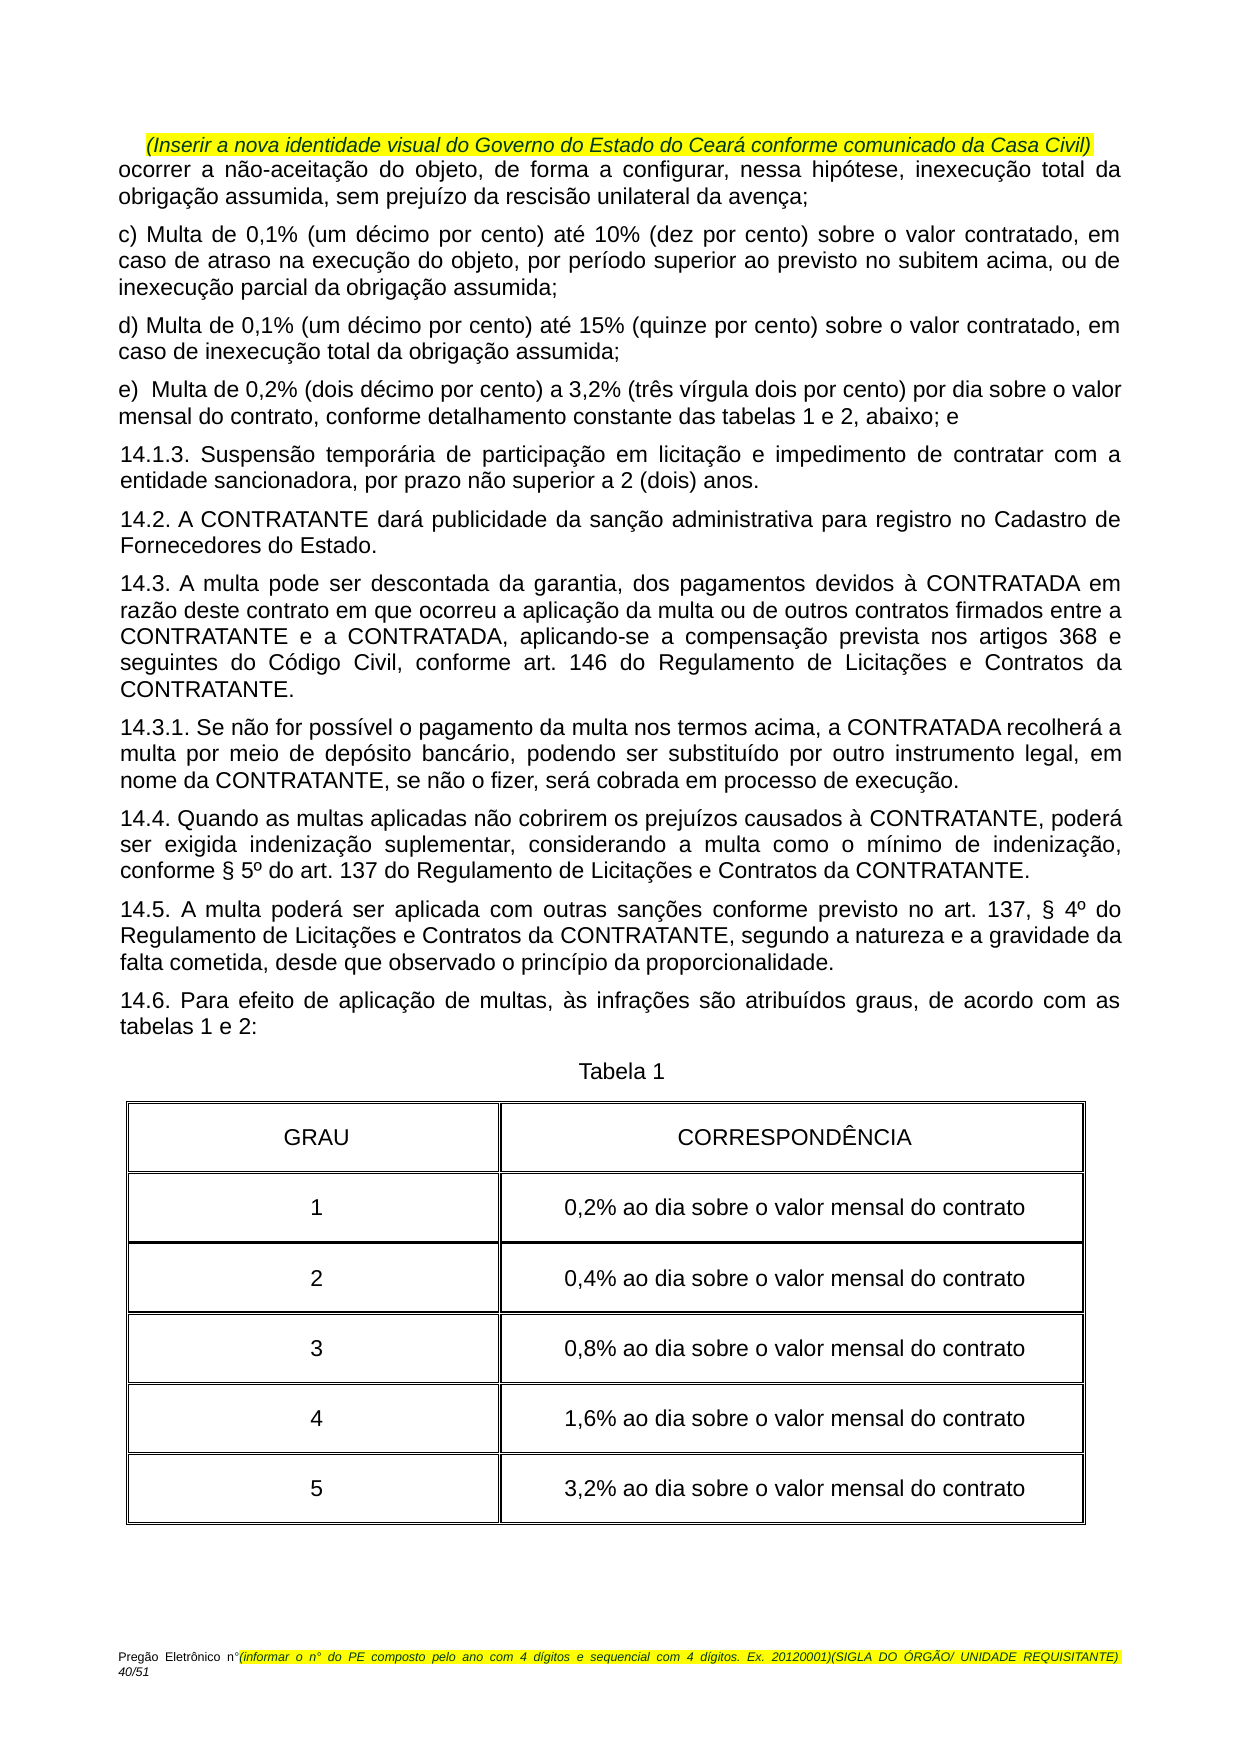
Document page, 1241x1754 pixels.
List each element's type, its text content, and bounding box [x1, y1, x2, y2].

table_cell 1 [129, 1174, 498, 1241]
text c) Multa de 0,1% (um décimo por cento) até 10% (dez por cento) sobre o valor contratado, em caso de atraso na execução do objeto, por período superior ao previsto no subitem acima, ou de inexecução parcial da obrigação assumida; [118, 221, 1122, 300]
text Tabela 1 [118, 1058, 1125, 1084]
table_header GRAU [129, 1104, 498, 1171]
text 14.3.1. Se não for possível o pagamento da multa nos termos acima, a CONTRATADA recolherá a multa por meio de depósito bancário, podendo ser substituído por outro instrumento legal, em nome da CONTRATANTE, se não o fizer, será cobrada em processo de execução. [120, 714, 1122, 793]
text 14.1.3. Suspensão temporária de participação em licitação e impedimento de contratar com a entidade sancionadora, por prazo não superior a 2 (dois) anos. [120, 441, 1122, 494]
table_cell 4 [129, 1385, 498, 1452]
table_cell 0,4% ao dia sobre o valor mensal do contrato [502, 1244, 1082, 1311]
table_cell 2 [129, 1244, 498, 1311]
text 14.3. A multa pode ser descontada da garantia, dos pagamentos devidos à CONTRATADA em razão deste contrato em que ocorreu a aplicação da multa ou de outros contratos firmados entre a CONTRATANTE e a CONTRATADA, aplicando-se a compensação prevista nos artigos 368 e seguintes do Código Civil, conforme art. 146 do Regulamento de Licitações e Contratos da CONTRATANTE. [120, 570, 1122, 702]
table_cell 5 [129, 1455, 498, 1522]
text 14.4. Quando as multas aplicadas não cobrirem os prejuízos causados à CONTRATANTE, poderá ser exigida indenização suplementar, considerando a multa como o mínimo de indenização, conforme § 5º do art. 137 do Regulamento de Licitações e Contratos da CONTRATANTE. [120, 805, 1122, 884]
table_header CORRESPONDÊNCIA [502, 1104, 1082, 1171]
table_cell 3,2% ao dia sobre o valor mensal do contrato [502, 1455, 1082, 1522]
text 14.2. A CONTRATANTE dará publicidade da sanção administrativa para registro no Cadastro de Fornecedores do Estado. [120, 506, 1122, 558]
text e) Multa de 0,2% (dois décimo por cento) a 3,2% (três vírgula dois por cento) por dia sobre o valor mensal do contrato, conforme detalhamento constante das tabelas 1 e 2, abaixo; e [118, 376, 1122, 429]
text ocorrer a não-aceitação do objeto, de forma a configurar, nessa hipótese, inexecução total da obrigação assumida, sem prejuízo da rescisão unilateral da avença; [118, 156, 1122, 209]
text d) Multa de 0,1% (um décimo por cento) até 15% (quinze por cento) sobre o valor contratado, em caso de inexecução total da obrigação assumida; [118, 312, 1122, 364]
text 14.6. Para efeito de aplicação de multas, às infrações são atribuídos graus, de acordo com as tabelas 1 e 2: [120, 987, 1122, 1039]
table_cell 3 [129, 1315, 498, 1381]
table_cell 1,6% ao dia sobre o valor mensal do contrato [502, 1385, 1082, 1452]
table_cell 0,8% ao dia sobre o valor mensal do contrato [502, 1315, 1082, 1381]
table_cell 0,2% ao dia sobre o valor mensal do contrato [502, 1174, 1082, 1241]
text 14.5. A multa poderá ser aplicada com outras sanções conforme previsto no art. 137, § 4º do Regulamento de Licitações e Contratos da CONTRATANTE, segundo a natureza e a gravidade da falta cometida, desde que observado o princípio da proporcionalidade. [120, 896, 1122, 975]
